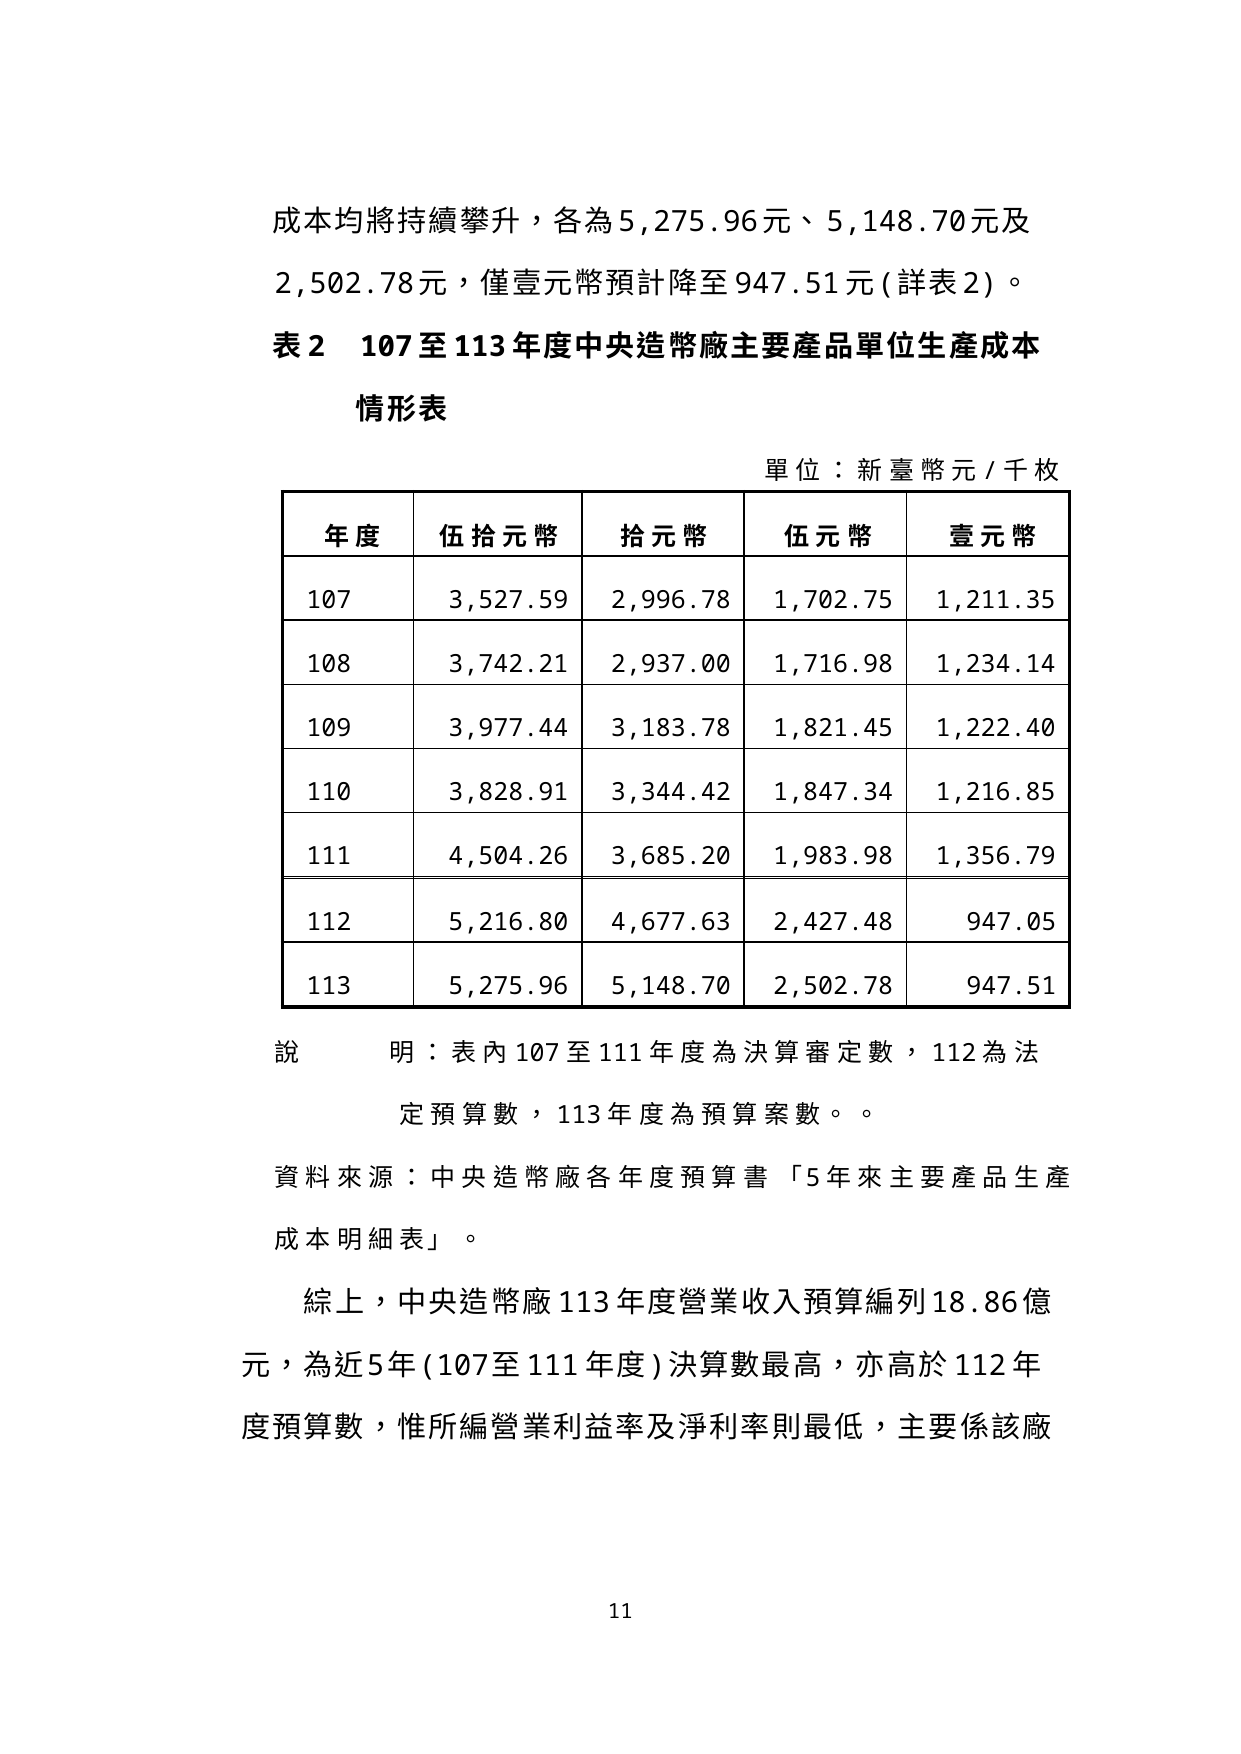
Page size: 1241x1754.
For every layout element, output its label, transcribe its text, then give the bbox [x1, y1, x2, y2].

table_cell 1,847.34 [745, 749, 906, 812]
table_cell 1,702.75 [745, 557, 906, 619]
table_cell 3,183.78 [583, 685, 743, 747]
table_cell 1,716.98 [745, 621, 906, 683]
table_cell 3,828.91 [414, 749, 581, 812]
table_cell 3,344.42 [583, 749, 743, 812]
table_cell 2,996.78 [583, 557, 743, 619]
table_cell 1,216.85 [907, 749, 1068, 812]
table_cell 112 [284, 879, 413, 941]
table_cell 5,148.70 [583, 943, 743, 1005]
text 按中央造幣廠107至113年度營業成本增幅47.69%，主要係該廠主要產品單位生產成本近5年概呈增加趨勢，包括每千枚伍拾元幣生產成本自107年度3,527.59元，增加至111年度4,504.26元，其餘拾元幣、伍元幣及壹元幣亦呈攀升情形，以致推升營業成本，且該廠預計113年度每千枚伍拾元幣、拾元幣及伍元幣之生產成本均將持續攀升，各為5,275.96元、5,148.70元及2,502.78元，僅壹元幣預計降至947.51元(詳表2)。 [266, 177, 1063, 302]
table_cell 1,211.35 [907, 557, 1068, 619]
table_cell 1,356.79 [907, 813, 1068, 876]
table_cell 108 [284, 621, 413, 683]
table_cell 3,977.44 [414, 685, 581, 747]
table_cell 4,504.26 [414, 813, 581, 876]
table_header 拾元幣 [583, 493, 743, 555]
table_header 伍拾元幣 [414, 493, 581, 555]
table_cell 1,821.45 [745, 685, 906, 747]
table_header 壹元幣 [907, 493, 1068, 555]
table_cell 109 [284, 685, 413, 747]
table_cell 3,527.59 [414, 557, 581, 619]
text 綜上，中央造幣廠113年度營業收入預算編列18.86億元，為近5年(107至111年度)決算數最高，亦高於112年度預算數，惟所編營業利益率及淨利率則最低，主要係該廠 [236, 1258, 1063, 1508]
table_cell 107 [284, 557, 413, 619]
table_cell 4,677.63 [583, 879, 743, 941]
text 說 明：表內107至111年度為決算審定數，112為法定預算數，113年度為預算案數。。 [266, 1008, 1063, 1133]
text 表2 107至113年度中央造幣廠主要產品單位生產成本情形表 [266, 302, 1063, 427]
table_header 年度 [284, 493, 413, 555]
table_cell 1,222.40 [907, 685, 1068, 747]
text 資料來源：中央造幣廠各年度預算書「5年來主要產品生產成本明細表」。 [266, 1133, 1078, 1258]
table_cell 2,937.00 [583, 621, 743, 683]
table_cell 111 [284, 813, 413, 876]
table_cell 1,983.98 [745, 813, 906, 876]
table_cell 5,216.80 [414, 879, 581, 941]
table_cell 947.05 [907, 879, 1068, 941]
table_cell 2,427.48 [745, 879, 906, 941]
table_cell 947.51 [907, 943, 1068, 1005]
table_cell 3,742.21 [414, 621, 581, 683]
table_header 伍元幣 [745, 493, 906, 555]
text 單位：新臺幣元/千枚 [177, 427, 1063, 490]
table_cell 5,275.96 [414, 943, 581, 1005]
table_cell 1,234.14 [907, 621, 1068, 683]
table_cell 113 [284, 943, 413, 1005]
table_cell 2,502.78 [745, 943, 906, 1005]
table_cell 3,685.20 [583, 813, 743, 876]
table_cell 110 [284, 749, 413, 812]
